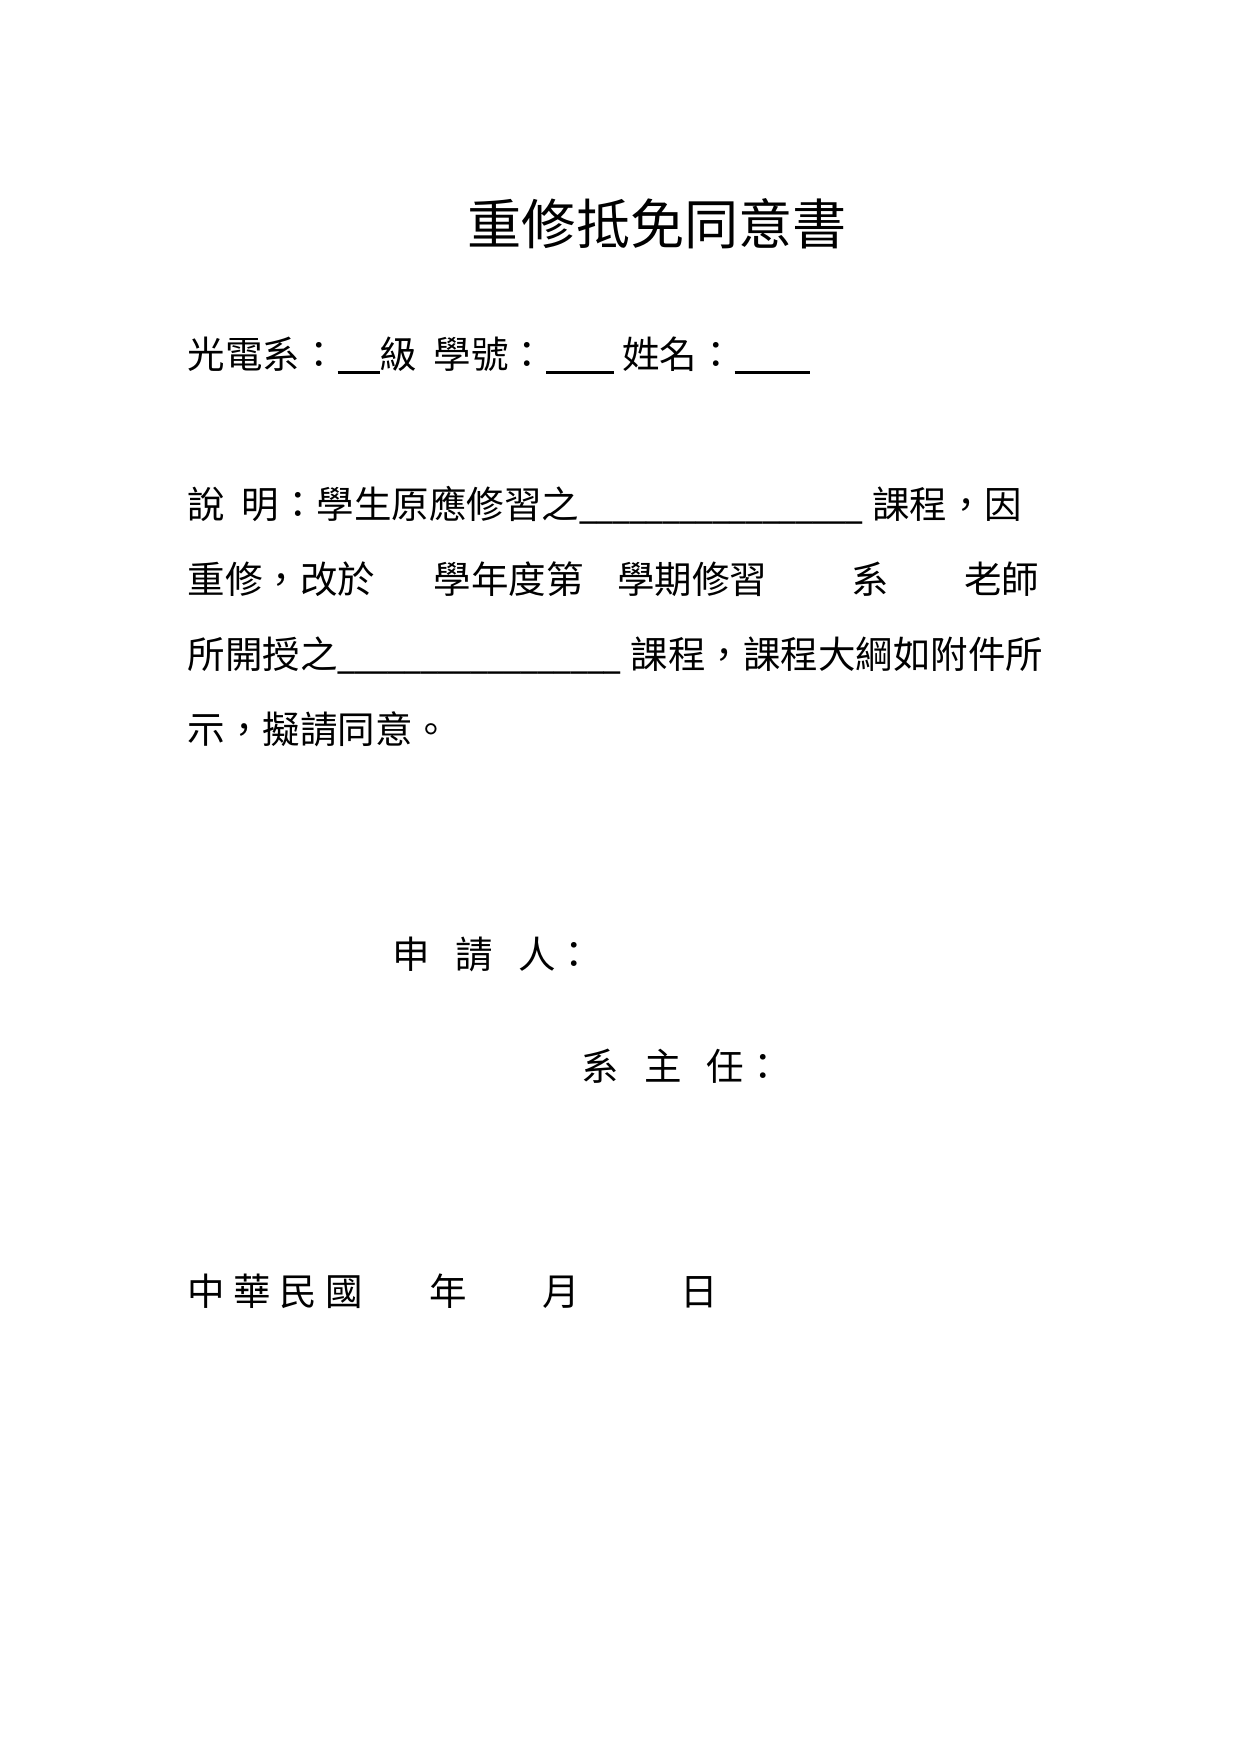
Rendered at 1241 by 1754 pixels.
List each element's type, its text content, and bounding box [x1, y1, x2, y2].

text 申 請 人： [187, 914, 1053, 989]
text 中 華 民 國 年 月 日 [187, 1252, 1053, 1327]
text 重修抵免同意書 [261, 164, 1053, 277]
text 系 主 任： [187, 1027, 1053, 1102]
text 說 明：學生原應修習之_________________ 課程，因重修，改於 學年度第 學期修習 系 老師所開授之_________________ 課程，課程大綱如附件所示，擬請同意。 [187, 464, 1053, 764]
text 光電系： 級 學號： 姓名： [187, 314, 1053, 389]
